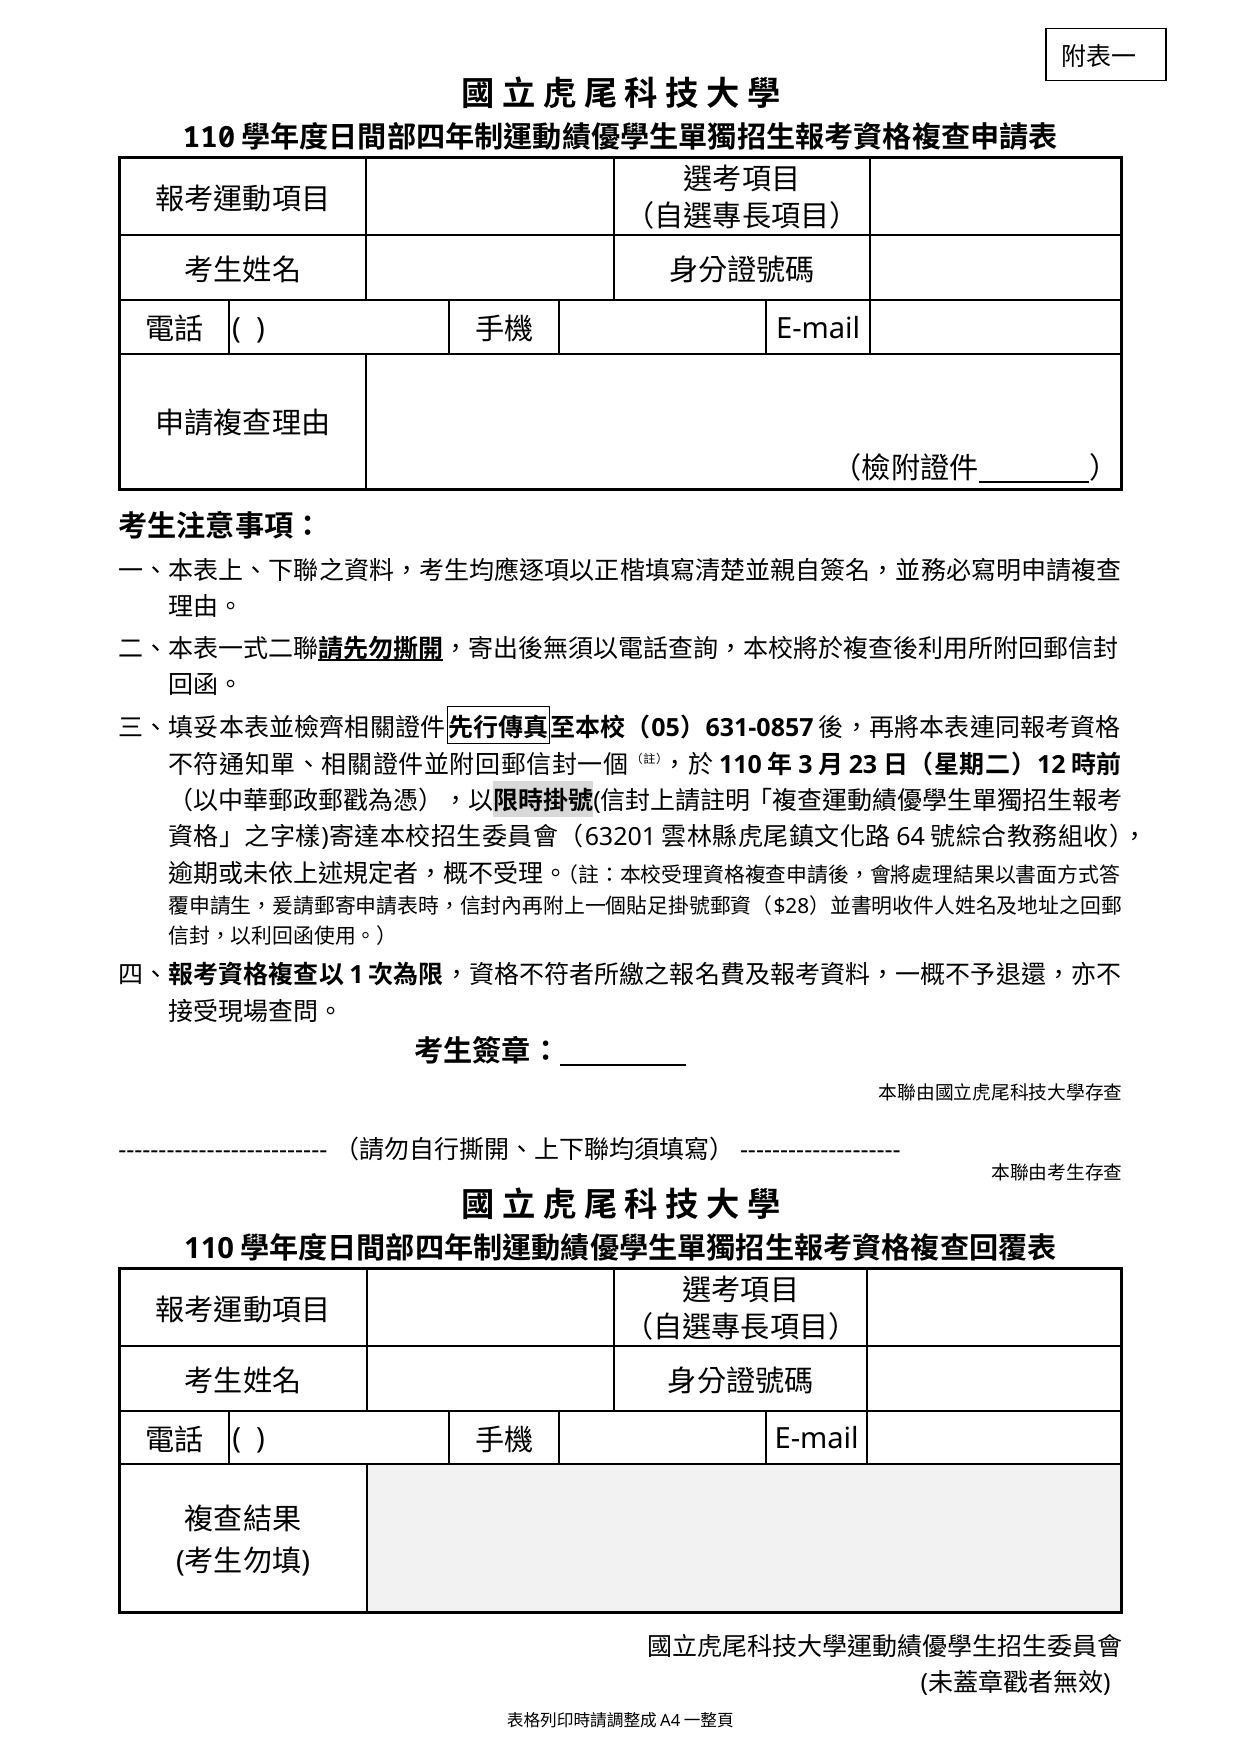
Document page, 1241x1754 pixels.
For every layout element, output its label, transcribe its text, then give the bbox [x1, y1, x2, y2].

table_cell [868, 1347, 1120, 1410]
text [1047, 29, 1165, 80]
table_cell 考生姓名 [121, 1347, 366, 1410]
text 國立虎尾科技大學運動績優學生招生委員會 [118, 1627, 1122, 1663]
table_header 選考項目 （自選專長項目） [615, 1270, 866, 1345]
table_cell 電話 [121, 301, 228, 352]
text 考生注意事項： [118, 503, 1122, 545]
table_cell 手機 [450, 1412, 558, 1463]
table_header [871, 159, 1120, 234]
text 110學年度日間部四年制運動績優學生單獨招生報考資格複查回覆表 [118, 1224, 1122, 1267]
table_header 報考運動項目 [121, 159, 365, 234]
table_header 選考項目 （自選專長項目） [615, 159, 869, 234]
table_cell 申請複查理由 [121, 355, 365, 487]
table_cell （檢附證件 ） [367, 355, 1120, 487]
table_cell E-mail [767, 301, 869, 352]
table_cell [560, 1412, 765, 1463]
text 110學年度日間部四年制運動績優學生單獨招生報考資格複查申請表 [118, 114, 1122, 156]
table_cell ( ) [230, 301, 448, 352]
text (未蓋章戳者無效) [118, 1663, 1110, 1699]
table_cell [367, 236, 613, 299]
text 三、填妥本表並檢齊相關證件先行傳真至本校（05）631-0857後，再將本表連同報考資格不符通知單、相關證件並附回郵信封一個（註），於110年3月23日（星期二）12時前（以中華郵政郵戳為憑），以限時掛號(信封上請註明「複查運動績優學生單獨招生報考資格」之字樣)寄達本校招生委員會（63201雲林縣虎尾鎮文化路64號綜合教務組收），逾期或未依上述規定者，概不受理。（註：本校受理資格複查申請後，會將處理結果以書面方式答覆申請生，爰請郵寄申請表時，信封內再附上一個貼足掛號郵資（$28）並書明收件人姓名及地址之回郵信封，以利回函使用。） [118, 706, 1122, 950]
table_cell 考生姓名 [121, 236, 365, 299]
table_cell [368, 1347, 613, 1410]
table_cell [871, 236, 1120, 299]
text 本聯由國立虎尾科技大學存查 [81, 1077, 1122, 1104]
table_header 報考運動項目 [121, 1270, 366, 1345]
table_cell [368, 1465, 1120, 1611]
table_cell 手機 [450, 301, 558, 352]
table_cell [868, 1412, 1120, 1463]
table_cell ( ) [230, 1412, 448, 1463]
text 一、本表上、下聯之資料，考生均應逐項以正楷填寫清楚並親自簽名，並務必寫明申請複查理由。 [118, 551, 1122, 623]
table_cell 身分證號碼 [615, 1347, 866, 1410]
table_cell 複查結果 (考生勿填) [121, 1465, 366, 1611]
text 本聯由考生存查 [118, 1166, 1122, 1183]
text 國 立 虎 尾 科 技 大 學 [120, 1183, 1122, 1224]
text -------------------------- （請勿自行撕開、上下聯均須填寫） -------------------- [118, 1130, 1122, 1166]
table_cell [560, 301, 765, 352]
table_cell [871, 301, 1120, 352]
text 四、報考資格複查以1次為限，資格不符者所繳之報名費及報考資料，一概不予退還，亦不接受現場查問。 [118, 955, 1122, 1027]
text 考生簽章： [118, 1027, 1122, 1070]
table_cell 電話 [121, 1412, 228, 1463]
table_header [367, 159, 613, 234]
text 附表一 [1061, 36, 1150, 72]
text 二、本表一式二聯請先勿撕開，寄出後無須以電話查詢，本校將於複查後利用所附回郵信封回函。 [118, 628, 1122, 701]
text 國 立 虎 尾 科 技 大 學 [120, 72, 1122, 114]
table_cell E-mail [767, 1412, 866, 1463]
table_header [368, 1270, 613, 1345]
table_header [868, 1270, 1120, 1345]
table_cell 身分證號碼 [615, 236, 869, 299]
